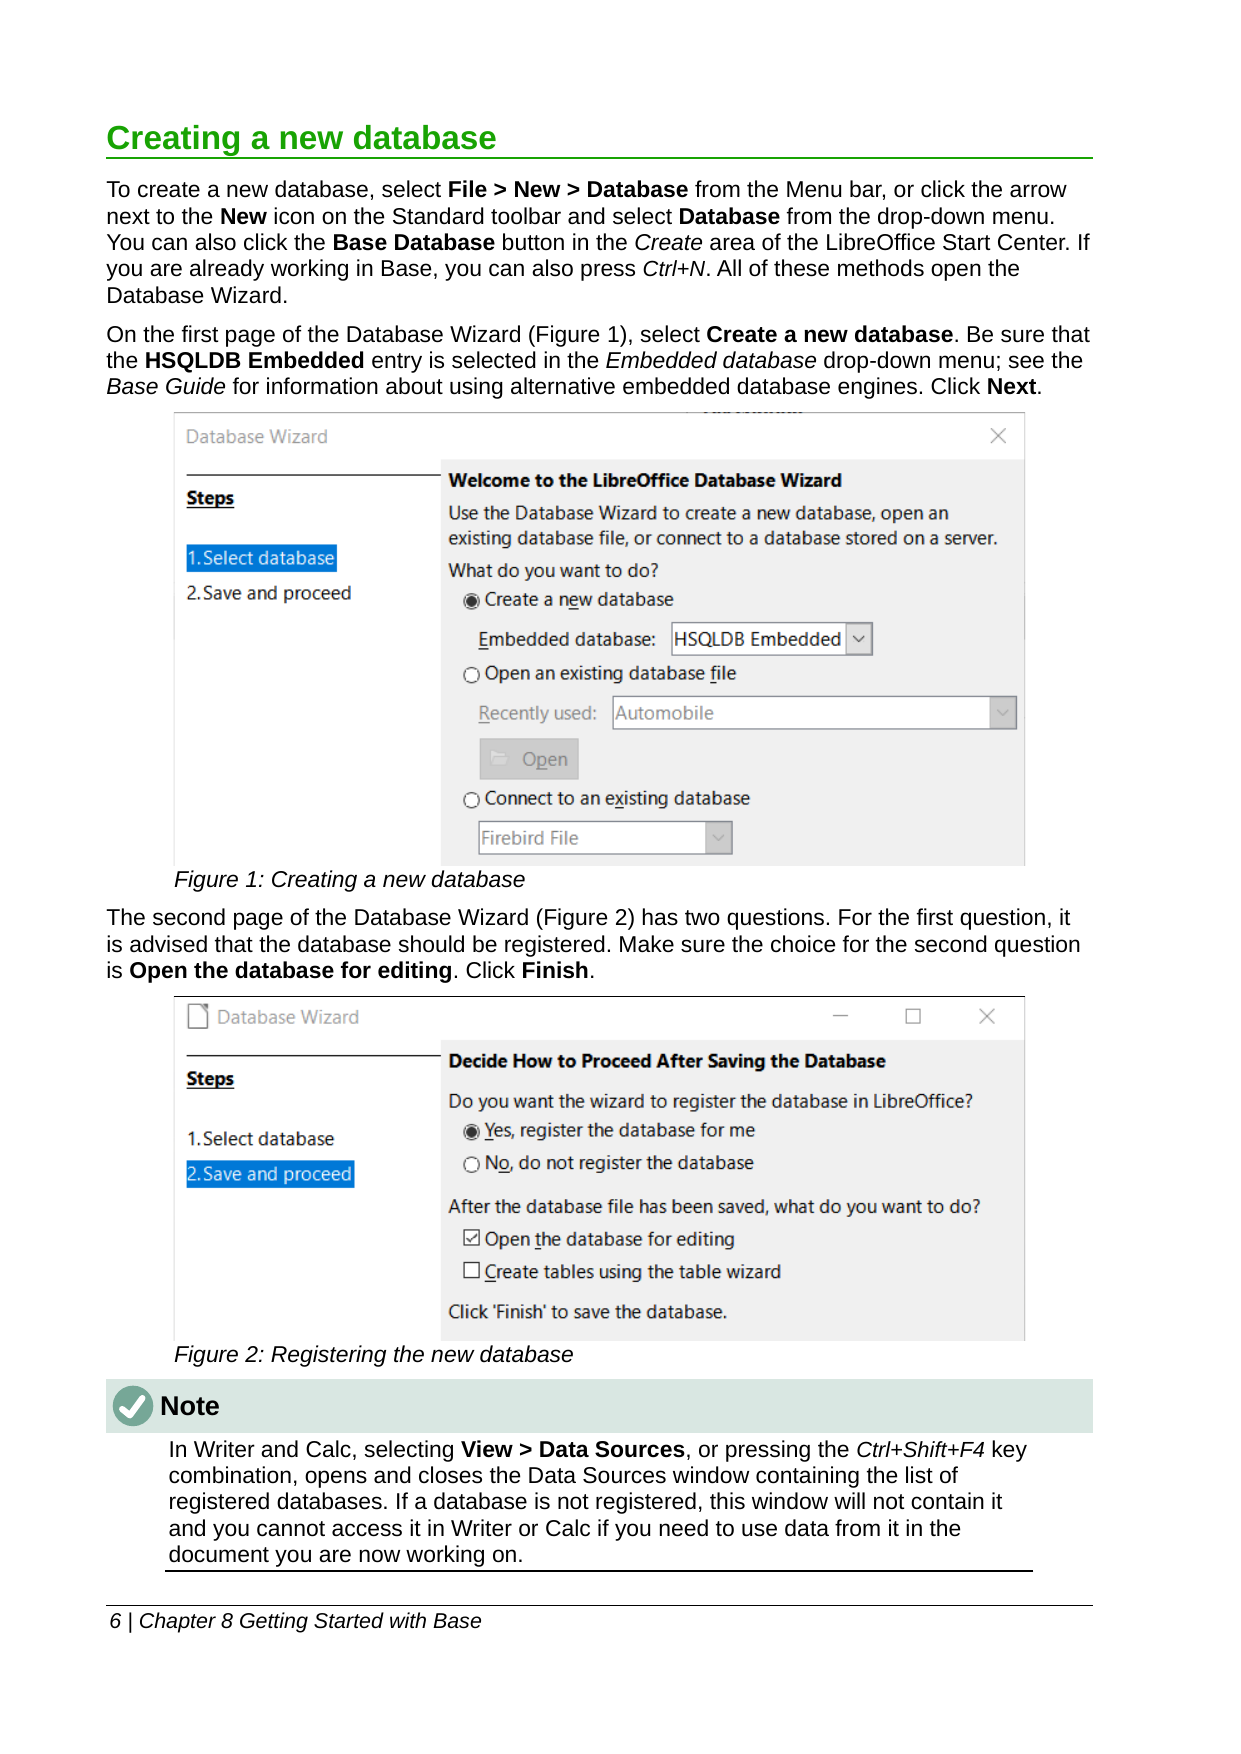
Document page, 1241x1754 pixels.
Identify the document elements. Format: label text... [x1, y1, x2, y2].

picture [173, 412, 1025, 866]
text In Writer and Calc, selecting View > Data Sources, or pressing the Ctrl+Shift+F4 key combination, opens and closes the Data Sources window containing the list of registered databases. If a database is not registered, this window will not contain it and you cannot access it in Writer or Calc if you need to use data from it in the document you are now working on. [165, 1433, 1033, 1570]
subtitle Creating a new database [106, 118, 1093, 157]
text On the first page of the Database Wizard (Figure 1), select Create a new database. Be sure that the HSQLDB Embedded entry is selected in the Embedded database drop-down menu; see the Base Guide for information about using alternative embedded database engines. Click Next. [106, 321, 1093, 400]
text The second page of the Database Wizard (Figure 2) has two questions. For the first question, it is advised that the database should be registered. Make sure the choice for the second question is Open the database for editing. Click Finish. [106, 904, 1093, 983]
text Figure 2: Registering the new database [174, 1341, 1025, 1367]
text To create a new database, select File > New > Database from the Menu bar, or click the arrow next to the New icon on the Standard toolbar and select Database from the drop-down menu. You can also click the Base Database button in the Create area of the LibreOffice Start Center. If you are already working in Base, you can also press Ctrl+N. All of these methods open the Database Wizard. [106, 176, 1093, 308]
text Figure 1: Creating a new database [174, 866, 1025, 892]
subtitle Note [106, 1379, 1093, 1433]
picture [173, 997, 1025, 1341]
